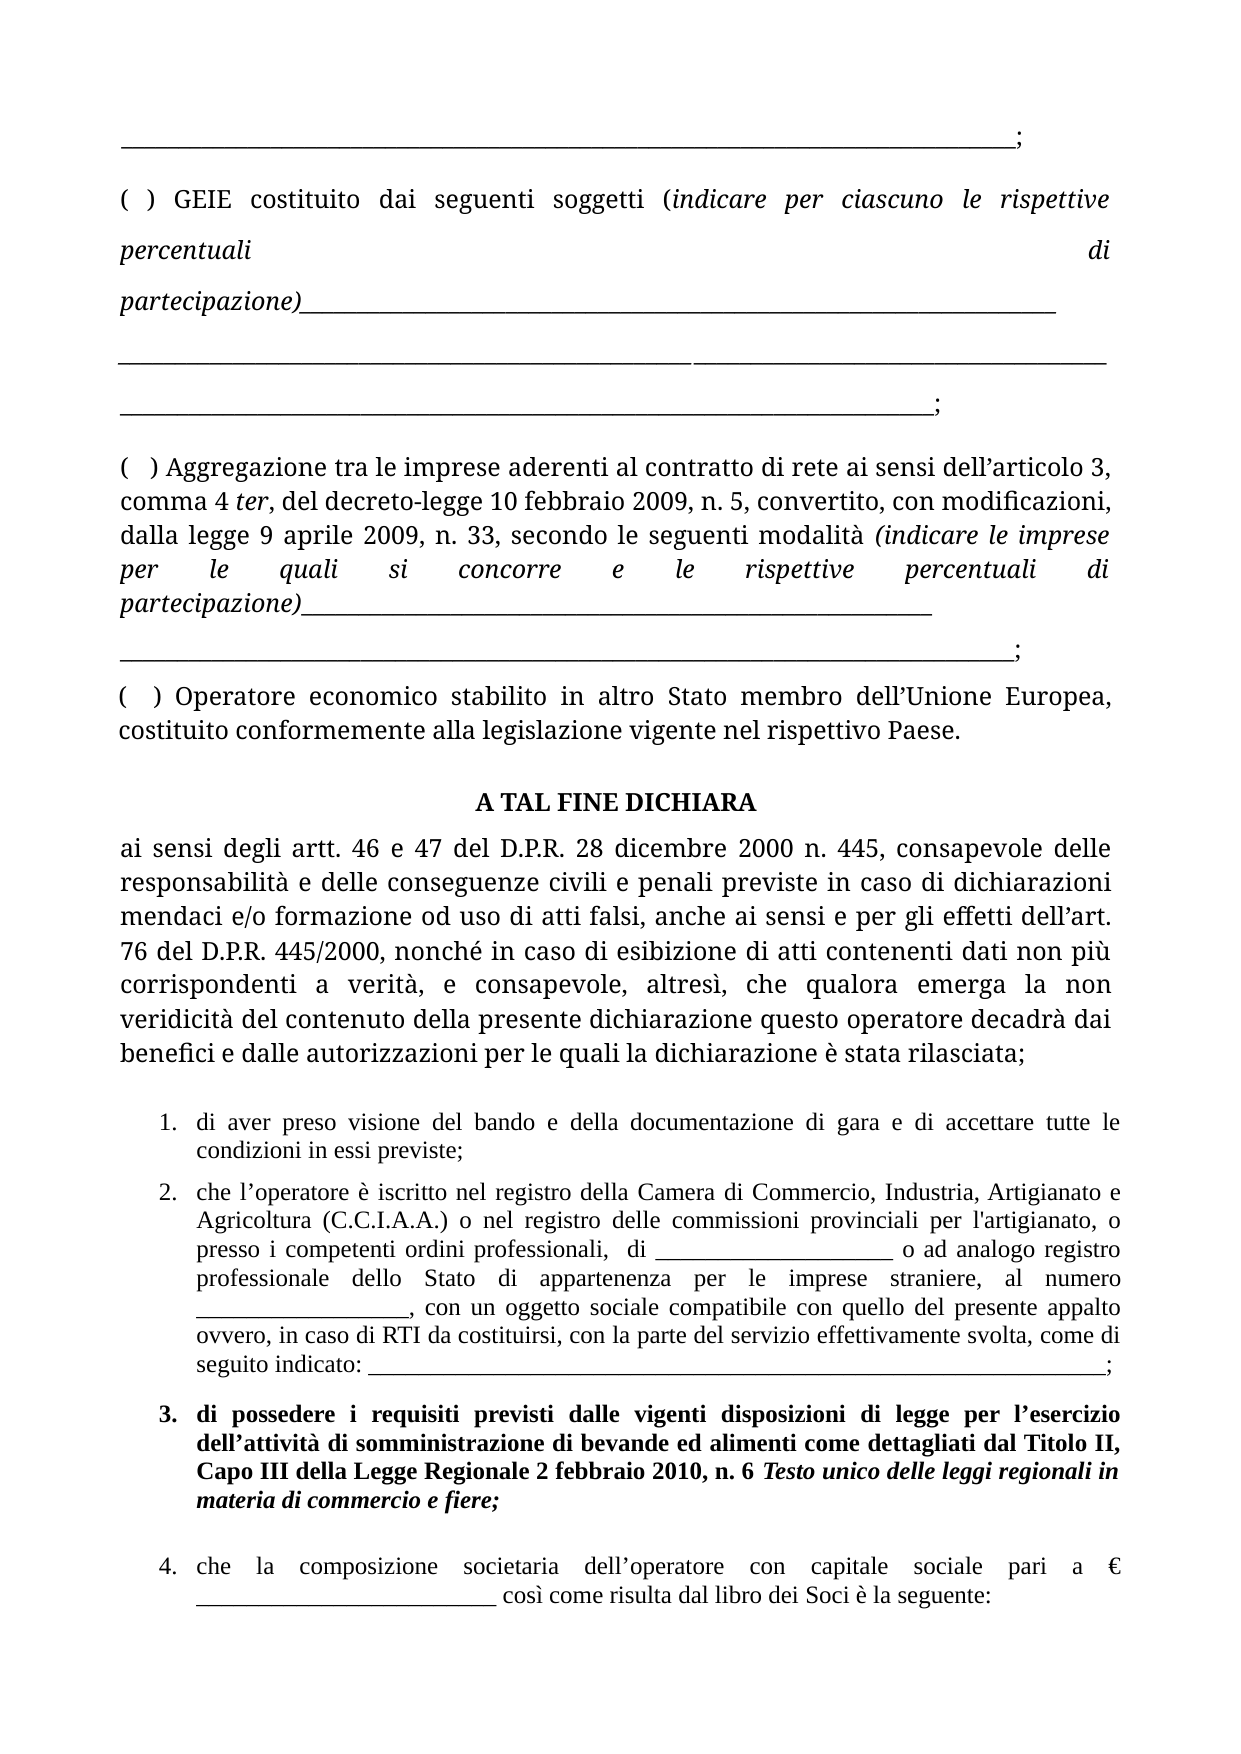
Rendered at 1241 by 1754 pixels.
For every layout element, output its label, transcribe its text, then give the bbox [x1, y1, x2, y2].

list di possedere i requisiti previsti dalle vigenti disposizioni di legge per l’esercizio dell’attività di somministrazione di bevande ed alimenti come dettagliati dal Titolo II, Capo III della Legge Regionale 2 febbraio 2010, n. 6 Testo unico delle leggi regionali in materia di commercio e fiere; [159, 1399, 1122, 1514]
text ______________________________________________________________________________; [121, 118, 1113, 152]
text ai sensi degli artt. 46 e 47 del D.P.R. 28 dicembre 2000 n. 445, consapevole delle responsabilità e delle conseguenze civili e penali previste in caso di dichiarazioni mendaci e/o formazione od uso di atti falsi, anche ai sensi e per gli effetti dell’art. 76 del D.P.R. 445/2000, nonché in caso di esibizione di atti contenenti dati non più corrispondenti a verità, e consapevole, altresì, che qualora emerga la non veridicità del contenuto della presente dichiarazione questo operatore decadrà dai benefici e dalle autorizzazioni per le quali la dichiarazione è stata rilasciata; [120, 831, 1113, 1069]
text ( ) Operatore economico stabilito in altro Stato membro dell’Unione Europea, costituito conformemente alla legislazione vigente nel rispettivo Paese. [118, 679, 1113, 747]
text ( ) GEIE costituito dai seguenti soggetti (indicare per ciascuno le rispettive percentuali di partecipazione)__________________________________________________________________ _____________________________________________________________________________________________________________________________________________________________; [120, 182, 1113, 420]
list che la composizione societaria dell’operatore con capitale sociale pari a € ________________________ così come risulta dal libro dei Soci è la seguente: [159, 1551, 1122, 1608]
list di aver preso visione del bando e della documentazione di gara e di accettare tutte le condizioni in essi previste; [159, 1107, 1122, 1164]
text ______________________________________________________________________________; [120, 632, 1113, 666]
list che l’operatore è iscritto nel registro della Camera di Commercio, Industria, Artigianato e Agricoltura (C.C.I.A.A.) o nel registro delle commissioni provinciali per l'artigianato, o presso i competenti ordini professionali, di ___________________ o ad analogo registro professionale dello Stato di appartenenza per le imprese straniere, al numero _________________, con un oggetto sociale compatibile con quello del presente appalto ovvero, in caso di RTI da costituirsi, con la parte del servizio effettivamente svolta, come di seguito indicato: ___________________________________________________________; [159, 1177, 1122, 1378]
text A TAL FINE DICHIARA [120, 784, 1112, 818]
text ( ) Aggregazione tra le imprese aderenti al contratto di rete ai sensi dell’articolo 3, comma 4 ter, del decreto-legge 10 febbraio 2009, n. 5, convertito, con modificazioni, dalla legge 9 aprile 2009, n. 33, secondo le seguenti modalità (indicare le imprese per le quali si concorre e le rispettive percentuali di partecipazione)_______________________________________________________ [120, 449, 1113, 620]
